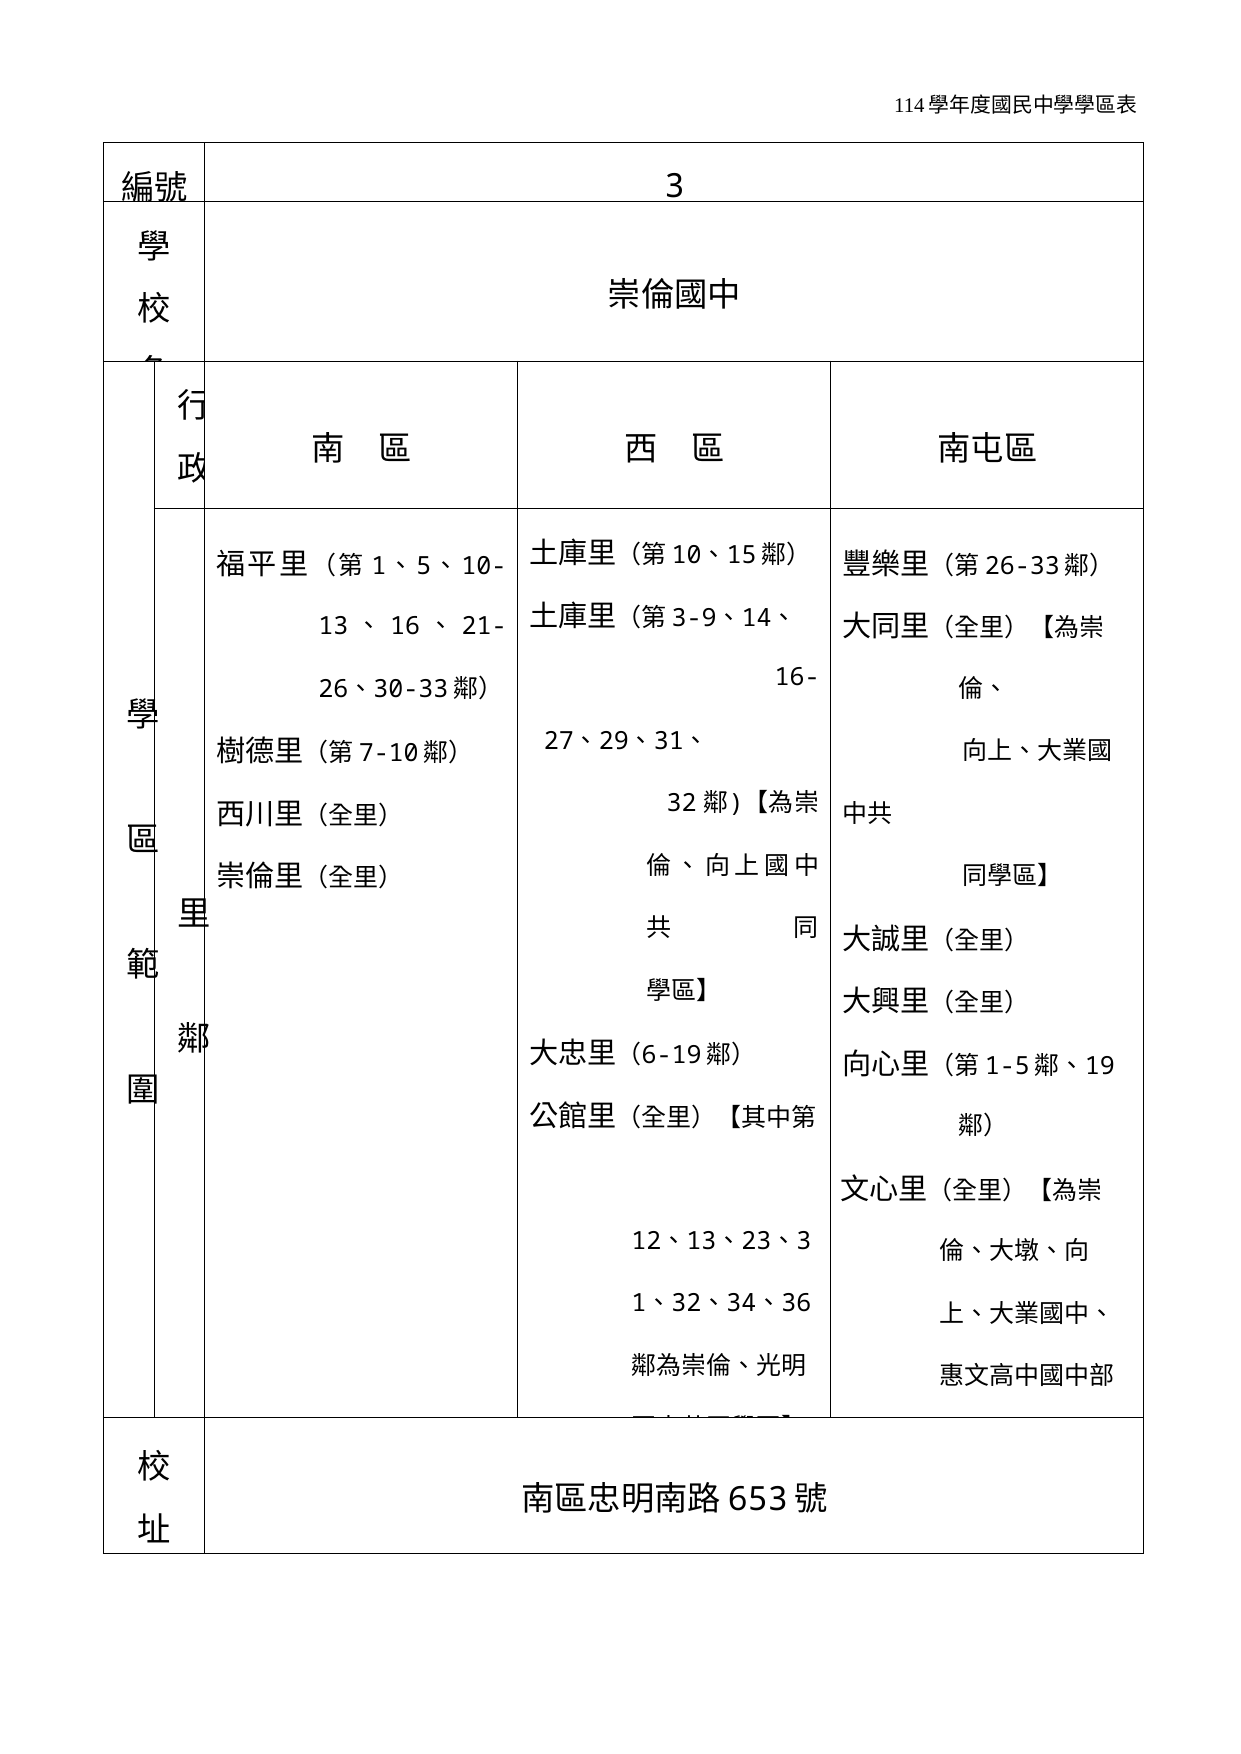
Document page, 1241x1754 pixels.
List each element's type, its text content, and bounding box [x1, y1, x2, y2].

table_cell 南屯區 [831, 362, 1143, 508]
table_cell 福平里（第1、5、10-13、16、21-26、30-33鄰） 樹德里（第7-10鄰） 西川里（全里） 崇倫里（全里） [205, 509, 517, 1417]
table_cell 行政區 [155, 362, 204, 508]
table_cell 南區忠明南路653號 [205, 1418, 1143, 1553]
table_cell 學 區 範 圍 [104, 362, 154, 1417]
table_cell 豐樂里（第26-33鄰） 大同里（全里）【為崇倫、 向上、大業國中共 同學區】 大誠里（全里） 大興里（全里） 向心里（第1-5鄰、19鄰） 文心里（全里）【為崇倫、大墩、向上、大業國中、惠文高中國中部共同學區】 同心里（全里）【為崇倫、大墩國中共同學區、其中第1-14鄰為大墩、崇倫國中、惠文高中國中部共同學區】 [831, 509, 1143, 1417]
table_header 編號 [104, 143, 204, 201]
table_cell 崇倫國中 [205, 202, 1143, 361]
table_header 3 [205, 143, 1143, 201]
table_cell 學校名稱 [104, 202, 204, 361]
table_cell 校址 [104, 1418, 204, 1553]
table_cell 行政區 [198, 461, 204, 471]
table_cell 西 區 [518, 362, 830, 508]
table_cell 土庫里（第10、15鄰） 土庫里（第3-9、14、 16-27、29、31、 32鄰)【為崇 倫、向上國中共 同學區】 大忠里（6-19鄰） 公館里（全里）【其中第 12、13、23、31、32、34、36鄰為崇倫、光明國中共同學區】 吉龍里（第9、10、13-32鄰） [518, 509, 830, 1417]
table_cell 南 區 [205, 362, 517, 508]
table_cell 里 鄰 [155, 509, 204, 1417]
